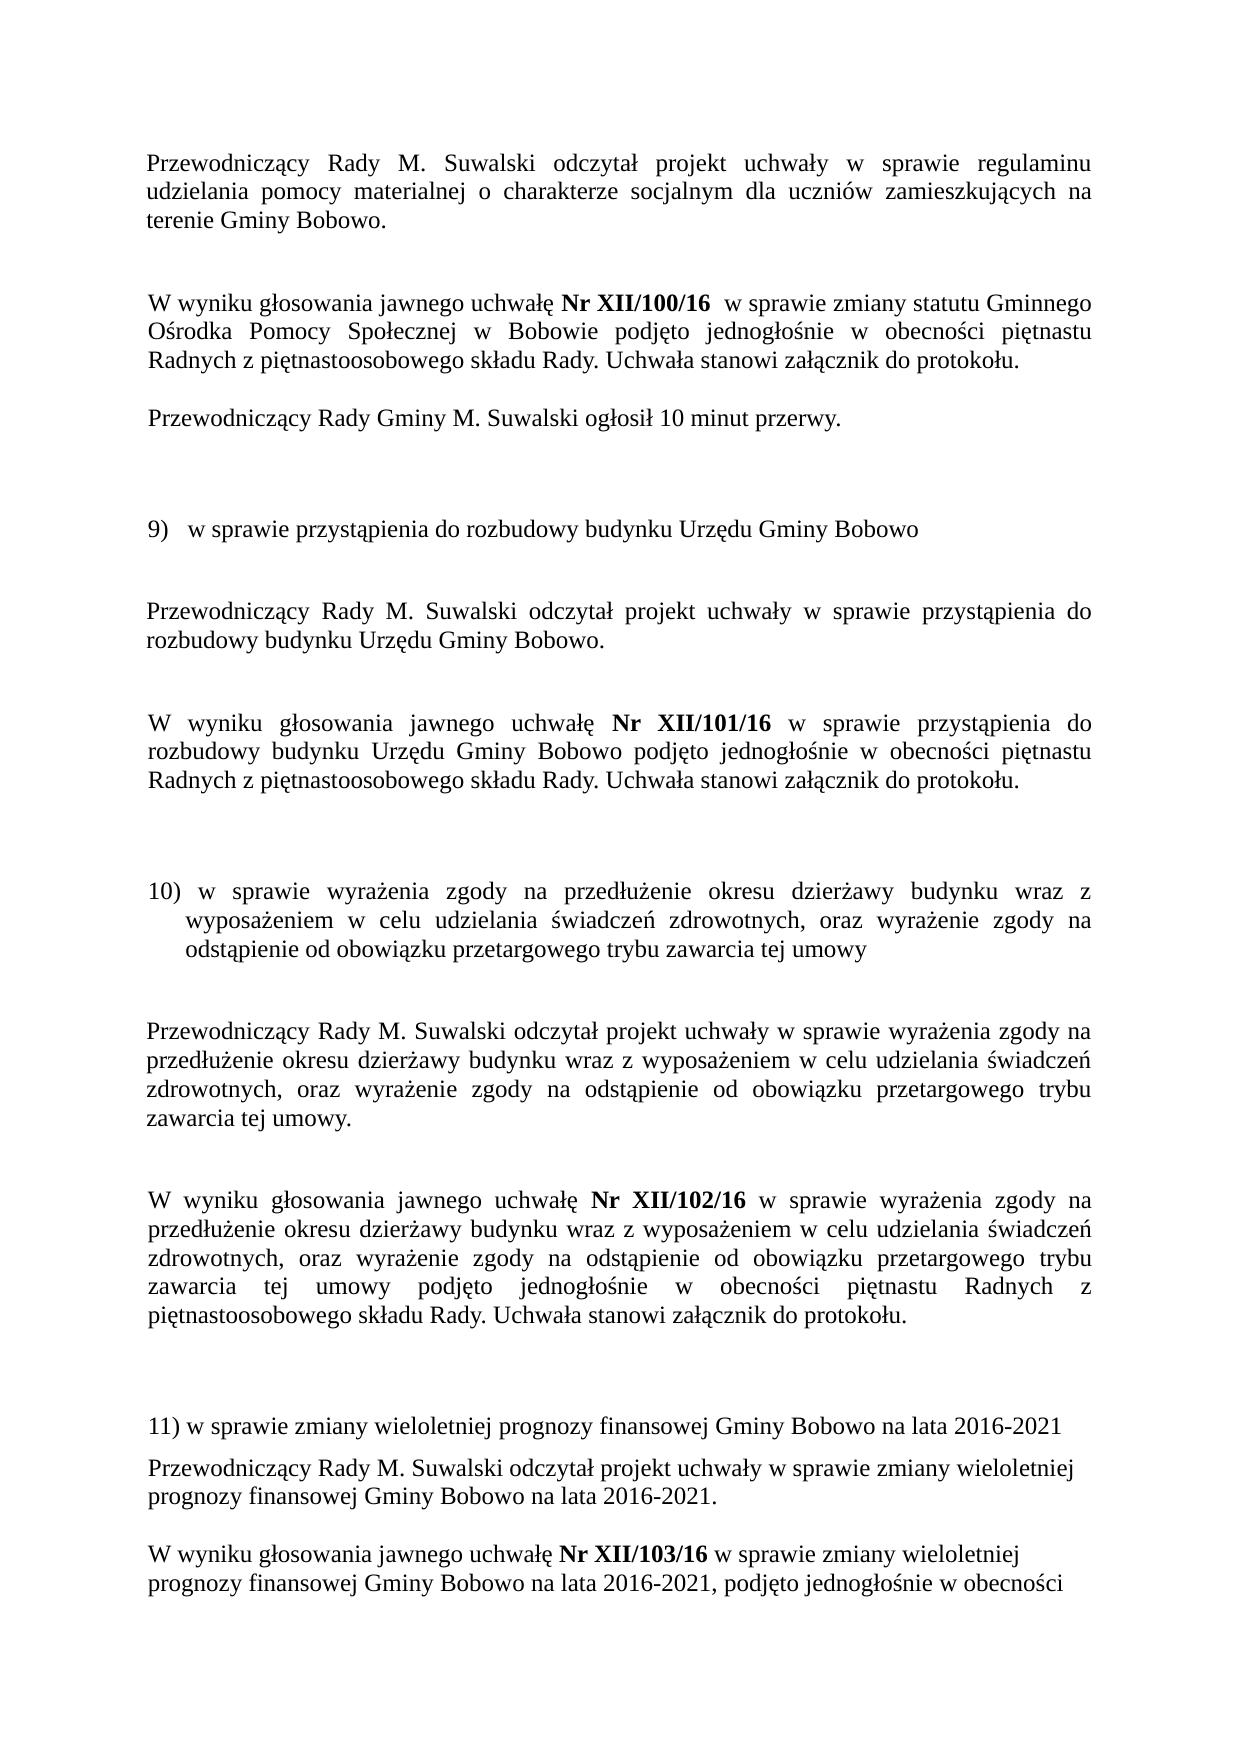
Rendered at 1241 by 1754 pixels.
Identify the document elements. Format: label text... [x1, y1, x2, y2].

text Przewodniczący Rady M. Suwalski odczytał projekt uchwały w sprawie wyrażenia zgody na przedłużenie okresu dzierżawy budynku wraz z wyposażeniem w celu udzielania świadczeń zdrowotnych, oraz wyrażenie zgody na odstąpienie od obowiązku przetargowego trybu zawarcia tej umowy. [146, 1016, 1093, 1131]
text Przewodniczący Rady M. Suwalski odczytał projekt uchwały w sprawie zmiany wieloletniej prognozy finansowej Gminy Bobowo na lata 2016-2021. [148, 1453, 1093, 1510]
text W wyniku głosowania jawnego uchwałę Nr XII/101/16 w sprawie przystąpienia do rozbudowy budynku Urzędu Gminy Bobowo podjęto jednogłośnie w obecności piętnastu Radnych z piętnastoosobowego składu Rady. Uchwała stanowi załącznik do protokołu. [148, 708, 1093, 794]
text 10) w sprawie wyrażenia zgody na przedłużenie okresu dzierżawy budynku wraz z wyposażeniem w celu udzielania świadczeń zdrowotnych, oraz wyrażenie zgody na odstąpienie od obowiązku przetargowego trybu zawarcia tej umowy [148, 876, 1093, 963]
text Przewodniczący Rady Gminy M. Suwalski ogłosił 10 minut przerwy. [148, 403, 1093, 431]
text W wyniku głosowania jawnego uchwałę Nr XII/102/16 w sprawie wyrażenia zgody na przedłużenie okresu dzierżawy budynku wraz z wyposażeniem w celu udzielania świadczeń zdrowotnych, oraz wyrażenie zgody na odstąpienie od obowiązku przetargowego trybu zawarcia tej umowy podjęto jednogłośnie w obecności piętnastu Radnych z piętnastoosobowego składu Rady. Uchwała stanowi załącznik do protokołu. [148, 1185, 1093, 1329]
text 11) w sprawie zmiany wieloletniej prognozy finansowej Gminy Bobowo na lata 2016-2021 [148, 1411, 1093, 1440]
text W wyniku głosowania jawnego uchwałę Nr XII/100/16 w sprawie zmiany statutu Gminnego Ośrodka Pomocy Społecznej w Bobowie podjęto jednogłośnie w obecności piętnastu Radnych z piętnastoosobowego składu Rady. Uchwała stanowi załącznik do protokołu. [148, 288, 1093, 374]
text W wyniku głosowania jawnego uchwałę Nr XII/103/16 w sprawie zmiany wieloletniej prognozy finansowej Gminy Bobowo na lata 2016-2021, podjęto jednogłośnie w obecności [148, 1539, 1093, 1596]
text Przewodniczący Rady M. Suwalski odczytał projekt uchwały w sprawie przystąpienia do rozbudowy budynku Urzędu Gminy Bobowo. [146, 596, 1093, 654]
text Przewodniczący Rady M. Suwalski odczytał projekt uchwały w sprawie regulaminu udzielania pomocy materialnej o charakterze socjalnym dla uczniów zamieszkujących na terenie Gminy Bobowo. [146, 148, 1093, 234]
text 9) w sprawie przystąpienia do rozbudowy budynku Urzędu Gminy Bobowo [148, 514, 1093, 543]
